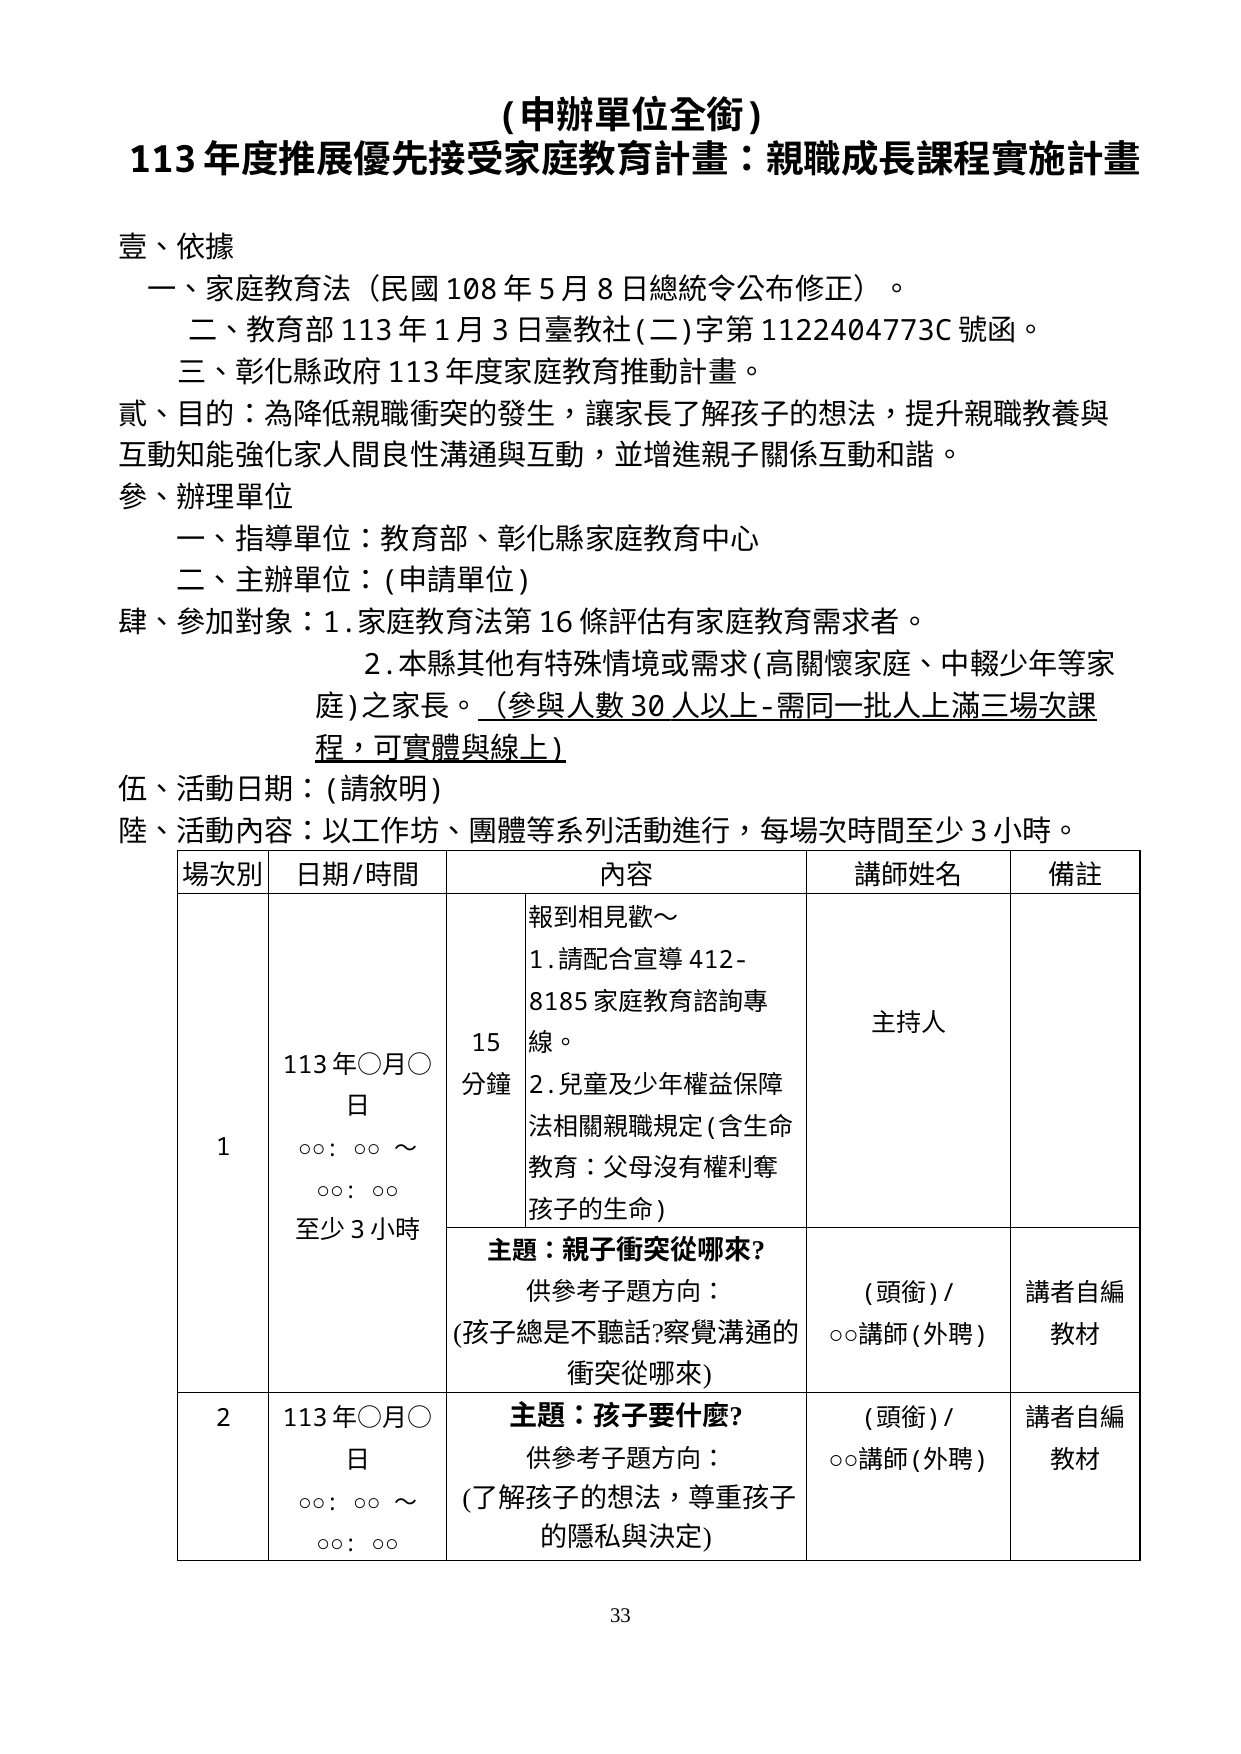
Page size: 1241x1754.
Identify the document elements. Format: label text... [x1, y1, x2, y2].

text 壹、依據 [118, 224, 1122, 266]
table_cell 15 分鐘 [447, 894, 525, 1227]
table_cell 主題：孩子要什麼? 供參考子題方向： (了解孩子的想法，尊重孩子的隱私與決定) [447, 1393, 806, 1560]
table_cell [1011, 894, 1139, 1227]
table_header 備註 [1011, 851, 1139, 892]
table_header 場次別 [178, 851, 268, 892]
text 2.本縣其他有特殊情境或需求(高關懷家庭、中輟少年等家庭)之家長。（參與人數30人以上-需同一批人上滿三場次課程，可實體與線上) [118, 641, 1122, 766]
table_cell 主題：親子衝突從哪來? 供參考子題方向： (孩子總是不聽話?察覺溝通的衝突從哪來) [447, 1228, 806, 1392]
table_cell 113年○月○日 ○○: ○○ ～ ○○: ○○ [269, 1393, 446, 1560]
text 陸、活動內容：以工作坊、團體等系列活動進行，每場次時間至少3小時。 [118, 808, 1122, 850]
text 二、教育部113年1月3日臺教社(二)字第1122404773C號函。 [118, 307, 1122, 349]
table_header 日期/時間 [269, 851, 446, 892]
table_cell 講者自編教材 [1011, 1393, 1139, 1560]
table_cell (頭銜)/ ○○講師(外聘) [807, 1228, 1010, 1392]
table_cell 2 [178, 1393, 268, 1560]
table_cell 1 [178, 894, 268, 1392]
text 貳、目的：為降低親職衝突的發生，讓家長了解孩子的想法，提升親職教養與互動知能強化家人間良性溝通與互動，並增進親子關係互動和諧。 [118, 391, 1122, 474]
table_cell 113年○月○日 ○○: ○○ ～ ○○: ○○ 至少3小時 [269, 894, 446, 1392]
text 參、辦理單位 [118, 474, 1122, 516]
text 二、主辦單位：(申請單位) [118, 557, 1122, 599]
text 一、家庭教育法（民國108年5月8日總統令公布修正）。 [118, 266, 1122, 307]
text 肆、參加對象：1.家庭教育法第16條評估有家庭教育需求者。 [118, 599, 1122, 641]
table_header 講師姓名 [807, 851, 1010, 892]
text 113年度推展優先接受家庭教育計畫：親職成長課程實施計畫 [89, 139, 1181, 180]
table_cell 講者自編教材 [1011, 1228, 1139, 1392]
text 三、彰化縣政府113年度家庭教育推動計畫。 [177, 349, 1122, 391]
table_cell 主持人 [807, 894, 1010, 1227]
text 伍、活動日期：(請敘明) [118, 766, 1122, 808]
table_cell 報到相見歡～ 1.請配合宣導412-8185家庭教育諮詢專線。 2.兒童及少年權益保障法相關親職規定(含生命教育：父母沒有權利奪孩子的生命) [526, 894, 806, 1227]
table_cell (頭銜)/ ○○講師(外聘) [807, 1393, 1010, 1560]
text 一、指導單位：教育部、彰化縣家庭教育中心 [118, 516, 1122, 557]
table_header 內容 [447, 851, 806, 892]
text (申辦單位全銜) [118, 89, 1122, 139]
